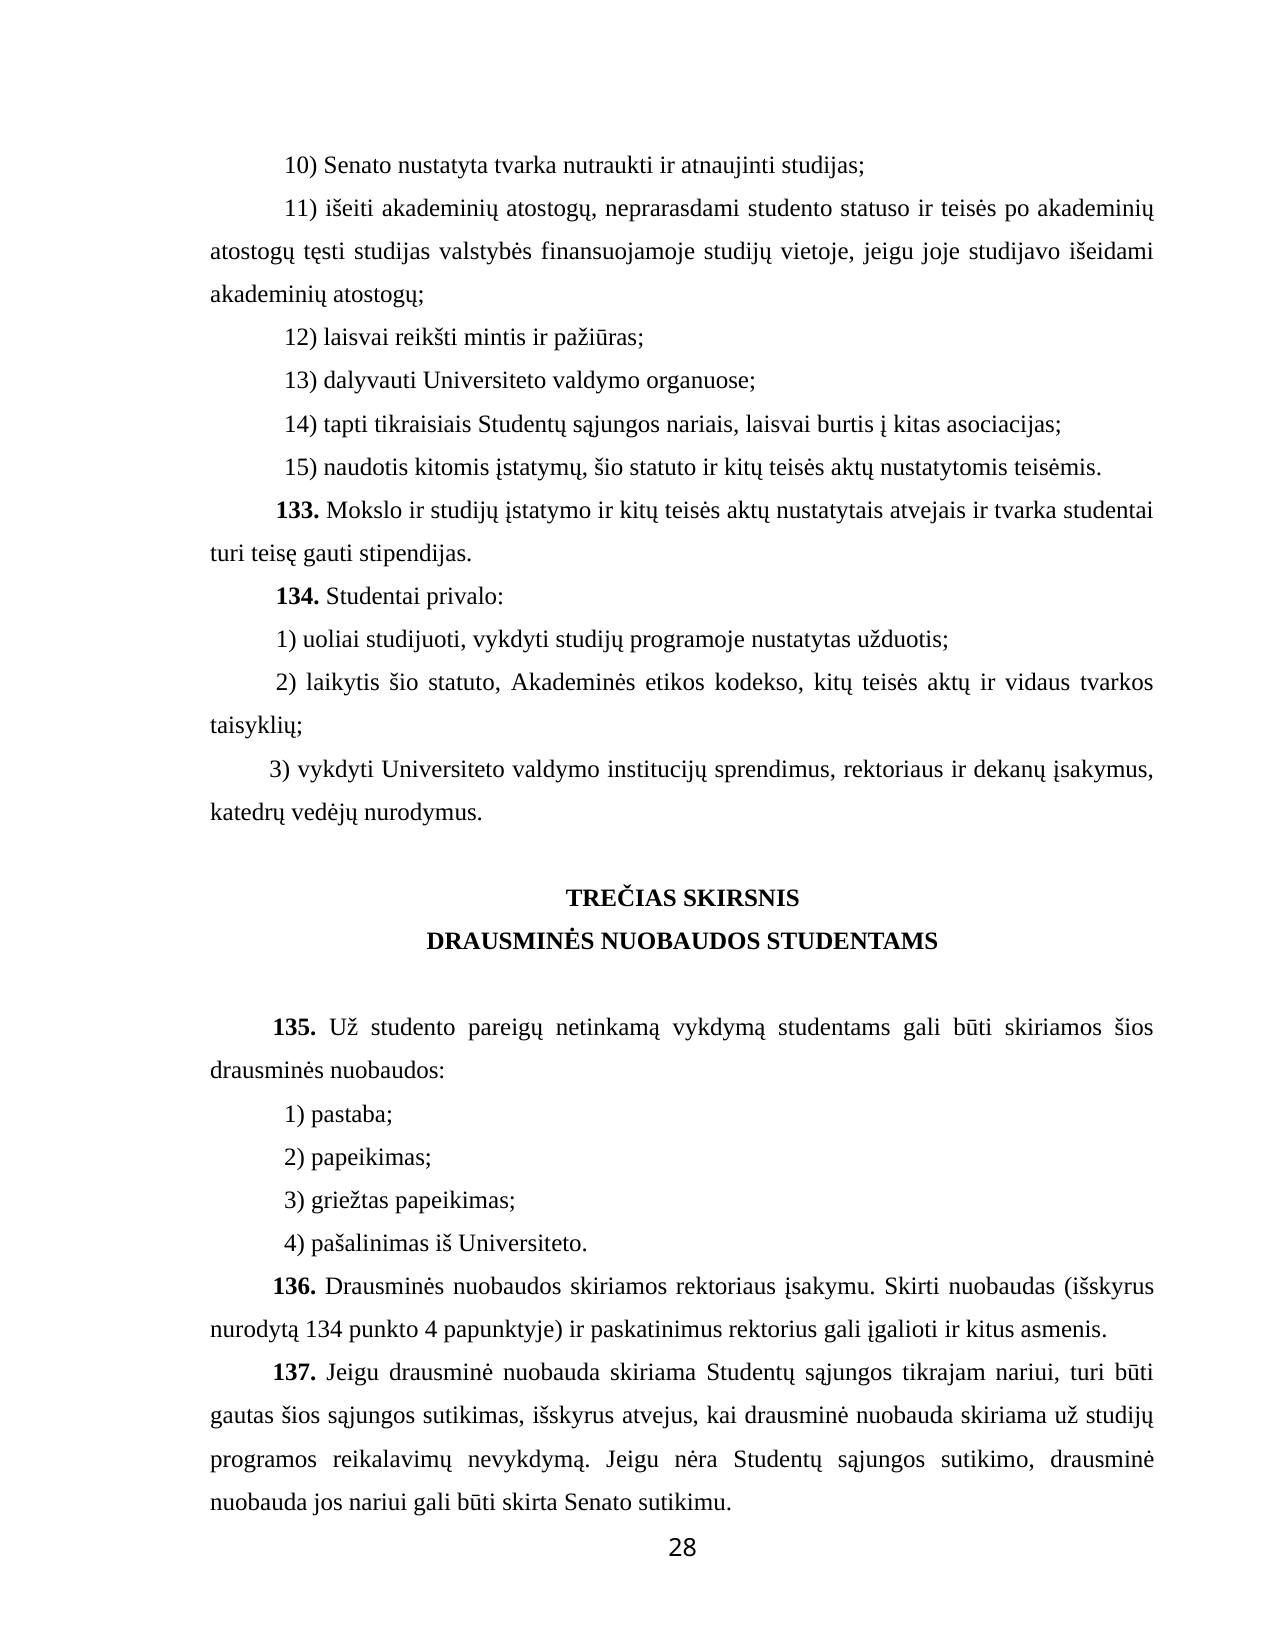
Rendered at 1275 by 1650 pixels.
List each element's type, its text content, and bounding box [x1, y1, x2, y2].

text 13) dalyvauti Universiteto valdymo organuose; [210, 366, 1155, 394]
text 1) uoliai studijuoti, vykdyti studijų programoje nustatytas užduotis; [210, 624, 1155, 653]
text Drausminės nuobaudos studentams [210, 926, 1155, 955]
text 1) pastaba; [210, 1099, 1155, 1127]
text 15) naudotis kitomis įstatymų, šio statuto ir kitų teisės aktų nustatytomis teisėmis. [210, 452, 1155, 481]
text 2) papeikimas; [210, 1142, 1155, 1171]
text 133. Mokslo ir studijų įstatymo ir kitų teisės aktų nustatytais atvejais ir tvarka studentai turi teisę gauti stipendijas. [210, 495, 1155, 567]
text 4) pašalinimas iš Universiteto. [210, 1228, 1155, 1257]
text 136. Drausminės nuobaudos skiriamos rektoriaus įsakymu. Skirti nuobaudas (išskyrus nurodytą 134 punkto 4 papunktyje) ir paskatinimus rektorius gali įgalioti ir kitus asmenis. [210, 1271, 1155, 1343]
text 2) laikytis šio statuto, Akademinės etikos kodekso, kitų teisės aktų ir vidaus tvarkos taisyklių; [210, 667, 1155, 739]
text TREČIAS SKIRSNIS [210, 883, 1155, 912]
text 14) tapti tikraisiais Studentų sąjungos nariais, laisvai burtis į kitas asociacijas; [210, 409, 1155, 437]
text 137. Jeigu drausminė nuobauda skiriama Studentų sąjungos tikrajam nariui, turi būti gautas šios sąjungos sutikimas, išskyrus atvejus, kai drausminė nuobauda skiriama už studijų programos reikalavimų nevykdymą. Jeigu nėra Studentų sąjungos sutikimo, drausminė nuobauda jos nariui gali būti skirta Senato sutikimu. [210, 1357, 1155, 1516]
text 134. Studentai privalo: [210, 581, 1155, 610]
text 3) griežtas papeikimas; [210, 1185, 1155, 1214]
text 135. Už studento pareigų netinkamą vykdymą studentams gali būti skiriamos šios drausminės nuobaudos: [210, 1012, 1155, 1084]
text 11) išeiti akademinių atostogų, neprarasdami studento statuso ir teisės po akademinių atostogų tęsti studijas valstybės finansuojamoje studijų vietoje, jeigu joje studijavo išeidami akademinių atostogų; [210, 193, 1155, 308]
text 12) laisvai reikšti mintis ir pažiūras; [210, 322, 1155, 351]
text 10) Senato nustatyta tvarka nutraukti ir atnaujinti studijas; [210, 150, 1155, 179]
text 3) vykdyti Universiteto valdymo institucijų sprendimus, rektoriaus ir dekanų įsakymus, katedrų vedėjų nurodymus. [210, 754, 1155, 826]
